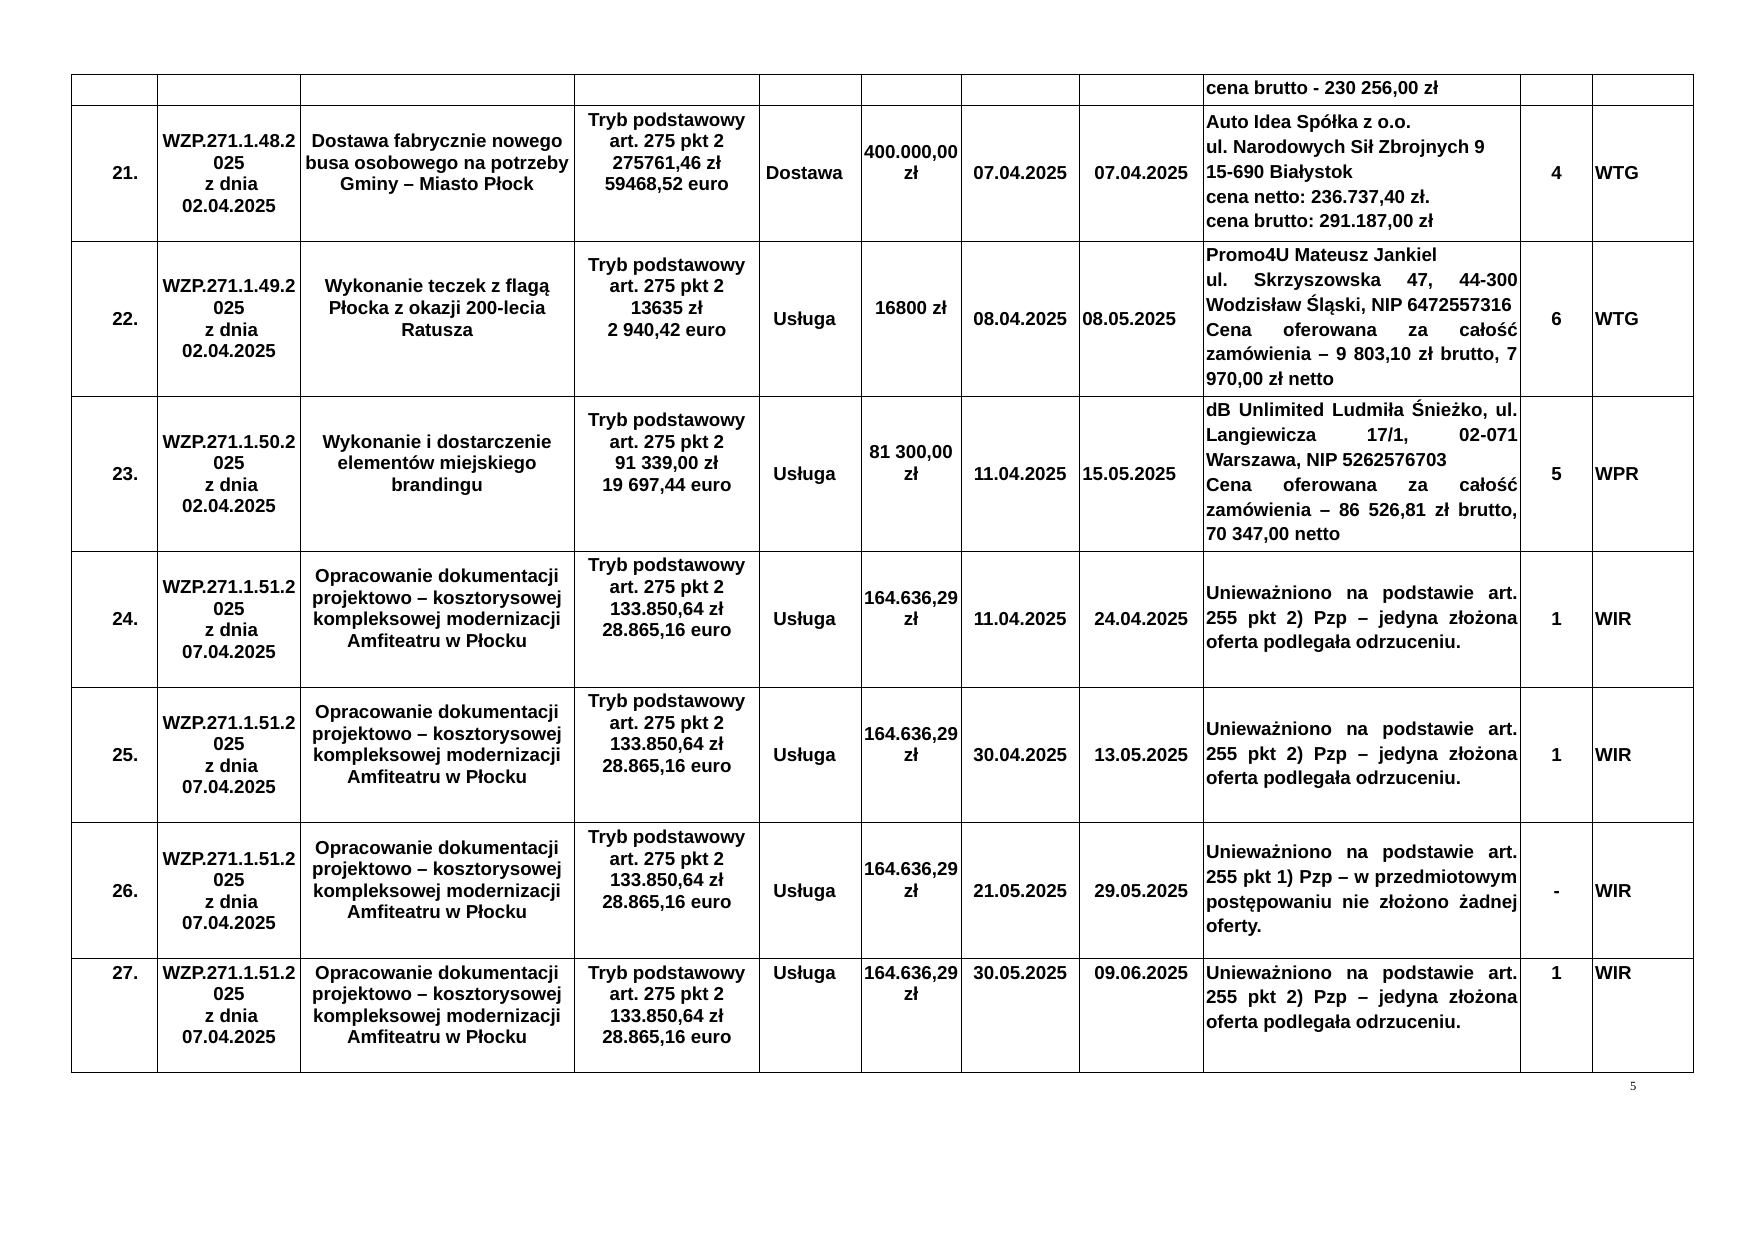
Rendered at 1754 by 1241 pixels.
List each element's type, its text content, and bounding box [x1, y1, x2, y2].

table_cell [72, 823, 157, 958]
table_cell Unieważniono na podstawie art. 255 pkt 2) Pzp – jedyna złożona oferta podlegała odrzuceniu. [1204, 688, 1520, 822]
table_cell [72, 242, 157, 396]
table_cell [72, 75, 157, 105]
table_cell Wykonanie teczek z flagą Płocka z okazji 200-lecia Ratusza [301, 242, 574, 396]
table_cell Usługa [760, 688, 861, 822]
table_cell WTG [1593, 106, 1693, 241]
table_cell 30.05.2025 [962, 959, 1079, 1072]
table_cell 21.05.2025 [962, 823, 1079, 958]
table_cell Tryb podstawowy art. 275 pkt 2 133.850,64 zł 28.865,16 euro [575, 823, 759, 958]
table_cell [158, 75, 300, 105]
table_cell Opracowanie dokumentacji projektowo – kosztorysowej kompleksowej modernizacji Amfiteatru w Płocku [301, 688, 574, 822]
table_cell 08.05.2025 [1080, 242, 1203, 396]
table_cell 164.636,29 zł [862, 552, 961, 687]
table_cell WZP.271.1.48.2025 z dnia 02.04.2025 [158, 106, 300, 241]
table_cell 13.05.2025 [1080, 688, 1203, 822]
table_cell WIR [1593, 959, 1693, 1072]
table_cell Unieważniono na podstawie art. 255 pkt 2) Pzp – jedyna złożona oferta podlegała odrzuceniu. [1204, 959, 1520, 1072]
table_cell 400.000,00 zł [862, 106, 961, 241]
table_cell 5 [1521, 397, 1592, 551]
table_cell cena brutto - 230 256,00 zł [1204, 75, 1520, 105]
table_cell Tryb podstawowy art. 275 pkt 2 133.850,64 zł 28.865,16 euro [575, 688, 759, 822]
table_cell 164.636,29 zł [862, 688, 961, 822]
table_cell Unieważniono na podstawie art. 255 pkt 1) Pzp – w przedmiotowym postępowaniu nie złożono żadnej oferty. [1204, 823, 1520, 958]
table_cell Tryb podstawowy art. 275 pkt 2 275761,46 zł 59468,52 euro [575, 106, 759, 241]
table_cell 16800 zł [862, 242, 961, 396]
table_cell [72, 688, 157, 822]
table_cell Usługa [760, 397, 861, 551]
table_cell 1 [1521, 552, 1592, 687]
table_cell 24.04.2025 [1080, 552, 1203, 687]
table_cell Dostawa fabrycznie nowego busa osobowego na potrzeby Gminy – Miasto Płock [301, 106, 574, 241]
table_cell WZP.271.1.51.2025 z dnia 07.04.2025 [158, 688, 300, 822]
table_cell Promo4U Mateusz Jankiel ul. Skrzyszowska 47, 44-300 Wodzisław Śląski, NIP 6472557316 Cena oferowana za całość zamówienia – 9 803,10 zł brutto, 7 970,00 zł netto [1204, 242, 1520, 396]
table_cell 6 [1521, 242, 1592, 396]
table_cell Usługa [760, 823, 861, 958]
table_cell [760, 75, 861, 105]
table_cell [1593, 75, 1693, 105]
table_cell Usługa [760, 959, 861, 1072]
table_cell 1 [1521, 688, 1592, 822]
table_cell dB Unlimited Ludmiła Śnieżko, ul. Langiewicza 17/1, 02-071 Warszawa, NIP 5262576703 Cena oferowana za całość zamówienia – 86 526,81 zł brutto, 70 347,00 netto [1204, 397, 1520, 551]
table_cell WZP.271.1.49.2025 z dnia 02.04.2025 [158, 242, 300, 396]
table_cell 15.05.2025 [1080, 397, 1203, 551]
table_cell WTG [1593, 242, 1693, 396]
table_cell WZP.271.1.51.2025 z dnia 07.04.2025 [158, 552, 300, 687]
table_cell WZP.271.1.51.2025 z dnia 07.04.2025 [158, 823, 300, 958]
table_cell [72, 959, 157, 1072]
table_cell [72, 552, 157, 687]
table_cell 07.04.2025 [1080, 106, 1203, 241]
table_cell 30.04.2025 [962, 688, 1079, 822]
table_cell 81 300,00 zł [862, 397, 961, 551]
table_cell Usługa [760, 552, 861, 687]
table_cell 11.04.2025 [962, 552, 1079, 687]
table_cell 07.04.2025 [962, 106, 1079, 241]
table_cell Tryb podstawowy art. 275 pkt 2 133.850,64 zł 28.865,16 euro [575, 959, 759, 1072]
table_cell 164.636,29 zł [862, 823, 961, 958]
table_cell [575, 75, 759, 105]
table_cell 4 [1521, 106, 1592, 241]
table_cell Tryb podstawowy art. 275 pkt 2 13635 zł 2 940,42 euro [575, 242, 759, 396]
table_cell Usługa [760, 242, 861, 396]
table_cell 1 [1521, 959, 1592, 1072]
table_cell WZP.271.1.51.2025 z dnia 07.04.2025 [158, 959, 300, 1072]
table_cell - [1521, 823, 1592, 958]
table_cell 164.636,29 zł [862, 959, 961, 1072]
table_cell WZP.271.1.50.2025 z dnia 02.04.2025 [158, 397, 300, 551]
table_cell [862, 75, 961, 105]
table_cell 09.06.2025 [1080, 959, 1203, 1072]
table_cell 29.05.2025 [1080, 823, 1203, 958]
table_cell Tryb podstawowy art. 275 pkt 2 91 339,00 zł 19 697,44 euro [575, 397, 759, 551]
table_cell WIR [1593, 688, 1693, 822]
table_cell Auto Idea Spółka z o.o. ul. Narodowych Sił Zbrojnych 9 15-690 Białystok cena netto: 236.737,40 zł. cena brutto: 291.187,00 zł [1204, 106, 1520, 241]
table_cell Opracowanie dokumentacji projektowo – kosztorysowej kompleksowej modernizacji Amfiteatru w Płocku [301, 823, 574, 958]
table_cell [1521, 75, 1592, 105]
table_cell Dostawa [760, 106, 861, 241]
table_cell [301, 75, 574, 105]
table_cell WPR [1593, 397, 1693, 551]
table_cell 08.04.2025 [962, 242, 1079, 396]
table_cell Wykonanie i dostarczenie elementów miejskiego brandingu [301, 397, 574, 551]
table_cell [72, 106, 157, 241]
table_cell 11.04.2025 [962, 397, 1079, 551]
table_cell WIR [1593, 552, 1693, 687]
table_cell Opracowanie dokumentacji projektowo – kosztorysowej kompleksowej modernizacji Amfiteatru w Płocku [301, 552, 574, 687]
table_cell [72, 397, 157, 551]
table_cell Unieważniono na podstawie art. 255 pkt 2) Pzp – jedyna złożona oferta podlegała odrzuceniu. [1204, 552, 1520, 687]
table_cell [1080, 75, 1203, 105]
table_cell Opracowanie dokumentacji projektowo – kosztorysowej kompleksowej modernizacji Amfiteatru w Płocku [301, 959, 574, 1072]
table_cell Tryb podstawowy art. 275 pkt 2 133.850,64 zł 28.865,16 euro [575, 552, 759, 687]
table_cell WIR [1593, 823, 1693, 958]
table_cell [962, 75, 1079, 105]
